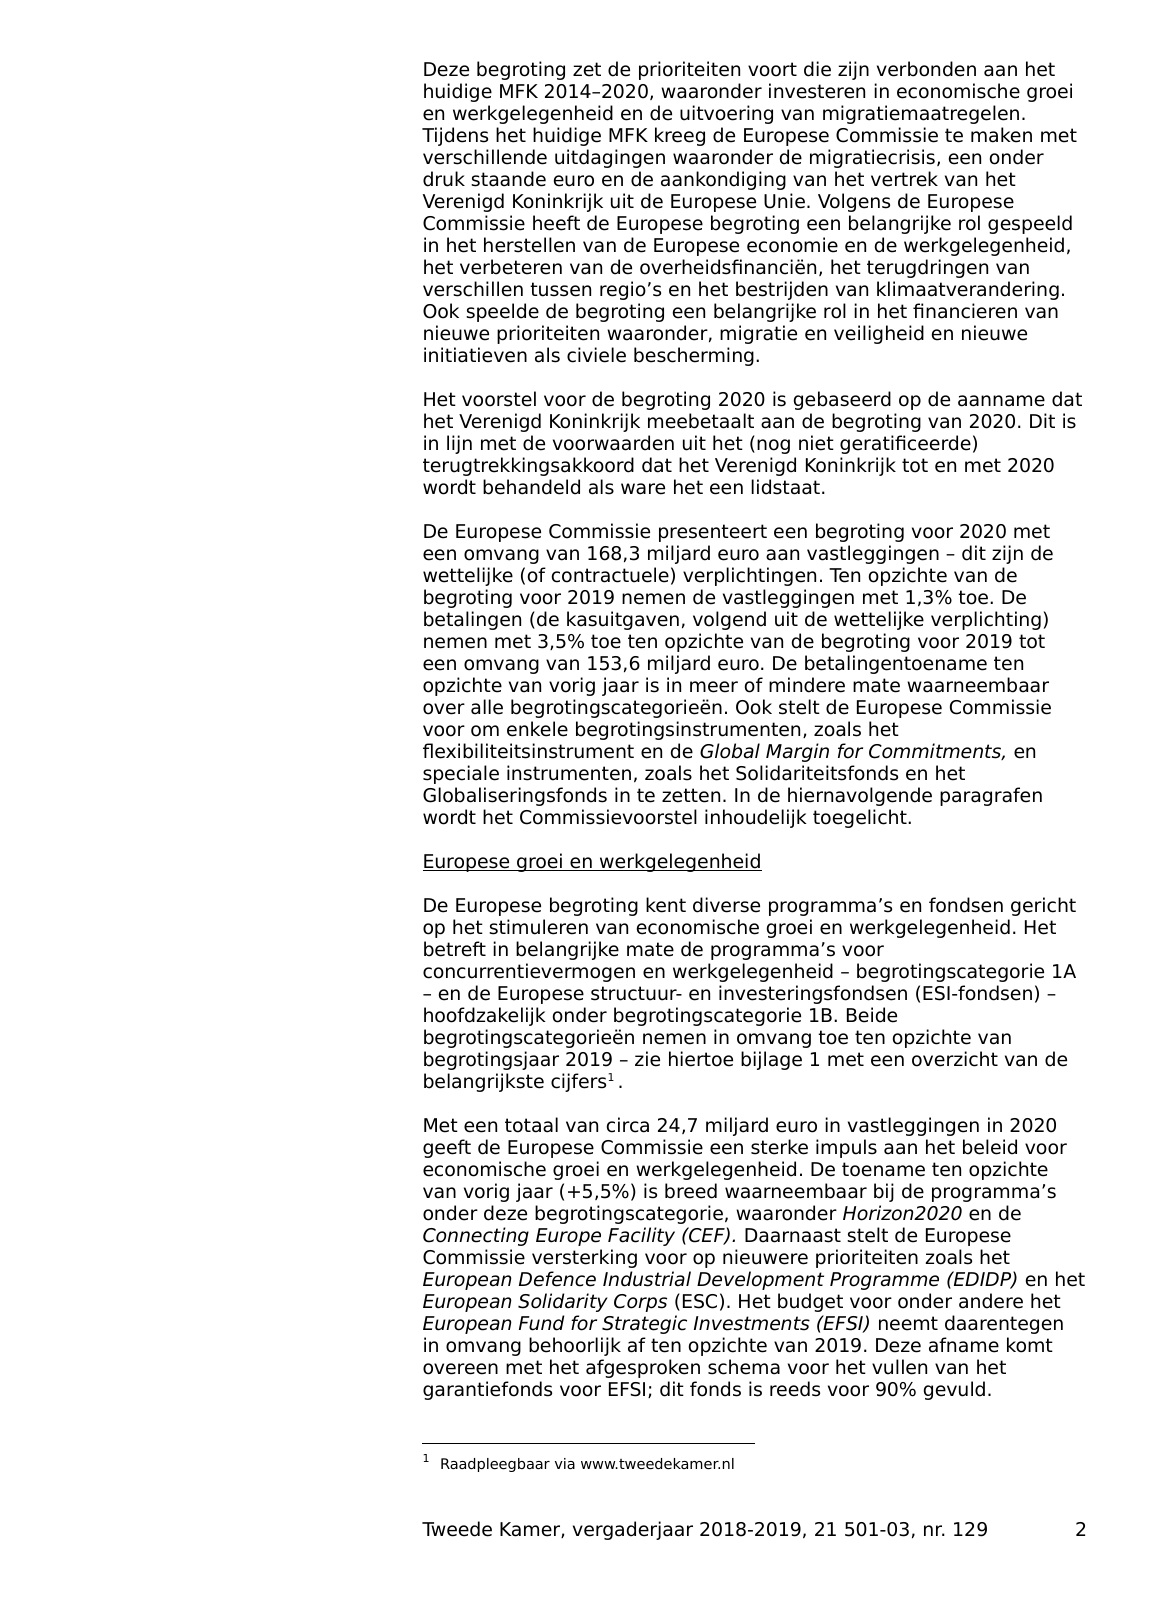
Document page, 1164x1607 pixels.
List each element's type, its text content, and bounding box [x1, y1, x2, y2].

text De Europese Commissie presenteert een begroting voor 2020 met een omvang van 168,3 miljard euro aan vastleggingen – dit zijn de wettelijke (of contractuele) verplichtingen. Ten opzichte van de begroting voor 2019 nemen de vastleggingen met 1,3% toe. De betalingen (de kasuitgaven, volgend uit de wettelijke verplichting) nemen met 3,5% toe ten opzichte van de begroting voor 2019 tot een omvang van 153,6 miljard euro. De betalingentoename ten opzichte van vorig jaar is in meer of mindere mate waarneembaar over alle begrotingscategorieën. Ook stelt de Europese Commissie voor om enkele begrotingsinstrumenten, zoals het flexibiliteitsinstrument en de Global Margin for Commitments, en speciale instrumenten, zoals het Solidariteitsfonds en het Globaliseringsfonds in te zetten. In de hiernavolgende paragrafen wordt het Commissievoorstel inhoudelijk toegelicht. [422, 521, 1087, 829]
subtitle Europese groei en werkgelegenheid [422, 851, 1087, 873]
text De Europese begroting kent diverse programma’s en fondsen gericht op het stimuleren van economische groei en werkgelegenheid. Het betreft in belangrijke mate de programma’s voor concurrentievermogen en werkgelegenheid – begrotingscategorie 1A – en de Europese structuur- en investeringsfondsen (ESI-fondsen) – hoofdzakelijk onder begrotingscategorie 1B. Beide begrotingscategorieën nemen in omvang toe ten opzichte van begrotingsjaar 2019 – zie hiertoe bijlage 1 met een overzicht van de belangrijkste cijfers. [422, 895, 1087, 1093]
text Raadpleegbaar via www.tweedekamer.nl [422, 1452, 1087, 1474]
text Deze begroting zet de prioriteiten voort die zijn verbonden aan het huidige MFK 2014–2020, waaronder investeren in economische groei en werkgelegenheid en de uitvoering van migratiemaatregelen. Tijdens het huidige MFK kreeg de Europese Commissie te maken met verschillende uitdagingen waaronder de migratiecrisis, een onder druk staande euro en de aankondiging van het vertrek van het Verenigd Koninkrijk uit de Europese Unie. Volgens de Europese Commissie heeft de Europese begroting een belangrijke rol gespeeld in het herstellen van de Europese economie en de werkgelegenheid, het verbeteren van de overheidsfinanciën, het terugdringen van verschillen tussen regio’s en het bestrijden van klimaatverandering. Ook speelde de begroting een belangrijke rol in het financieren van nieuwe prioriteiten waaronder, migratie en veiligheid en nieuwe initiatieven als civiele bescherming. [422, 59, 1087, 367]
text Het voorstel voor de begroting 2020 is gebaseerd op de aanname dat het Verenigd Koninkrijk meebetaalt aan de begroting van 2020. Dit is in lijn met de voorwaarden uit het (nog niet geratificeerde) terugtrekkingsakkoord dat het Verenigd Koninkrijk tot en met 2020 wordt behandeld als ware het een lidstaat. [422, 389, 1087, 499]
text Met een totaal van circa 24,7 miljard euro in vastleggingen in 2020 geeft de Europese Commissie een sterke impuls aan het beleid voor economische groei en werkgelegenheid. De toename ten opzichte van vorig jaar (+5,5%) is breed waarneembaar bij de programma’s onder deze begrotingscategorie, waaronder Horizon2020 en de Connecting Europe Facility (CEF). Daarnaast stelt de Europese Commissie versterking voor op nieuwere prioriteiten zoals het European Defence Industrial Development Programme (EDIDP) en het European Solidarity Corps (ESC). Het budget voor onder andere het European Fund for Strategic Investments (EFSI) neemt daarentegen in omvang behoorlijk af ten opzichte van 2019. Deze afname komt overeen met het afgesproken schema voor het vullen van het garantiefonds voor EFSI; dit fonds is reeds voor 90% gevuld. [422, 1115, 1087, 1401]
